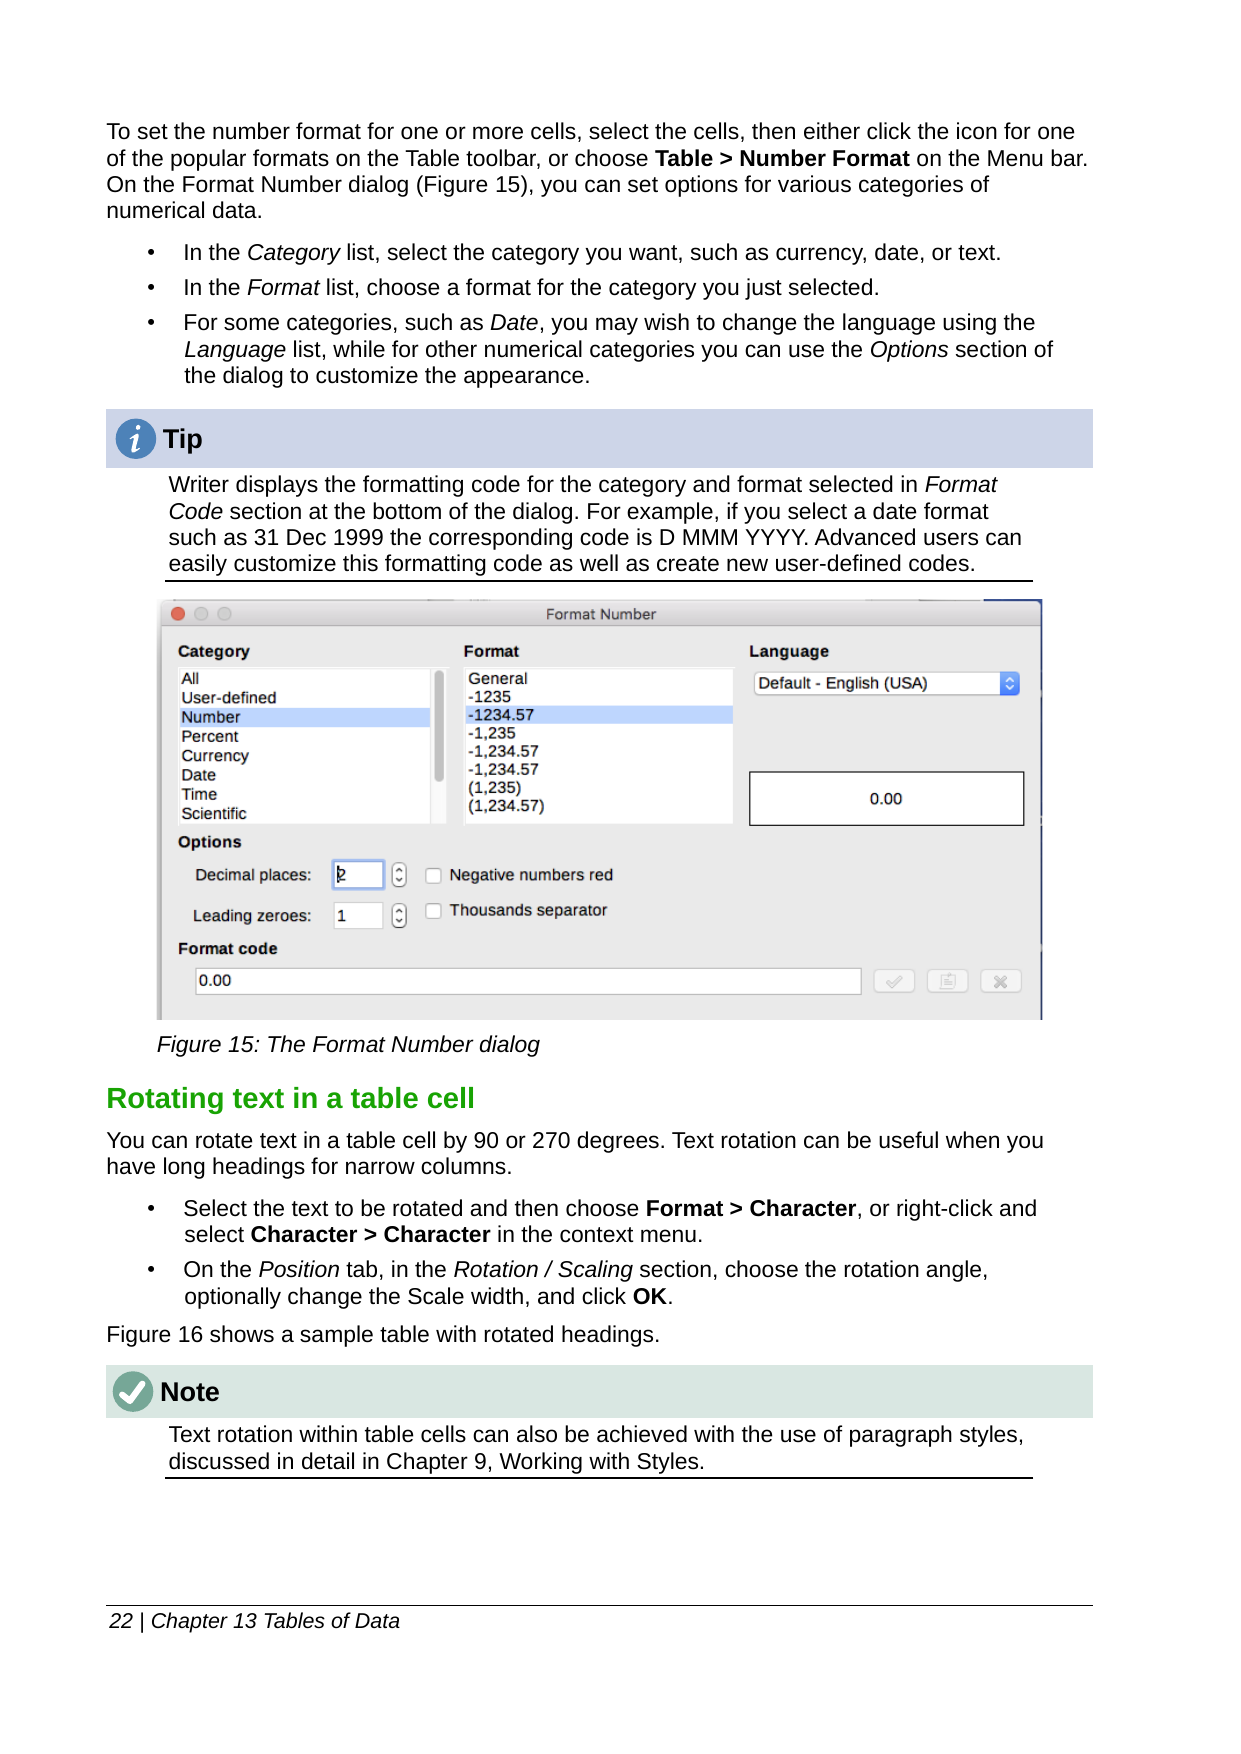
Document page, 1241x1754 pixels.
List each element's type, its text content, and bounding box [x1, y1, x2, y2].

text Text rotation within table cells can also be achieved with the use of paragraph styles, discussed in detail in Chapter 9, Working with Styles. [165, 1418, 1033, 1477]
list Select the text to be rotated and then choose Format > Character, or right-click and select Character > Character in the context menu. [144, 1192, 1093, 1247]
text You can rotate text in a table cell by 90 or 270 degrees. Text rotation can be useful when you have long headings for narrow columns. [106, 1127, 1093, 1179]
list To set the number format for one or more cells, select the cells, then either click the icon for one of the popular formats on the Table toolbar, or choose Table > Number Format on the Menu bar. On the Format Number dialog (Figure 15), you can set options for various categories of numerical data. [106, 118, 1093, 223]
text Figure 16 shows a sample table with rotated headings. [106, 1321, 1093, 1347]
picture [156, 599, 1043, 1020]
text Figure 15: The Format Number dialog [157, 1031, 1042, 1058]
subtitle Rotating text in a table cell [106, 1081, 1093, 1115]
list In the Category list, select the category you want, such as currency, date, or text. [144, 236, 1093, 265]
list On the Position tab, in the Rotation / Scaling section, choose the rotation angle, optionally change the Scale width, and click OK. [144, 1253, 1093, 1312]
list In the Format list, choose a format for the category you just selected. [144, 271, 1093, 301]
subtitle Tip [106, 409, 1093, 468]
subtitle Note [106, 1365, 1093, 1418]
list For some categories, such as Date, you may wish to change the language using the Language list, while for other numerical categories you can use the Options section of the dialog to customize the appearance. [144, 306, 1093, 391]
text Writer displays the formatting code for the category and format selected in Format Code section at the bottom of the dialog. For example, if you select a date format such as 31 Dec 1999 the corresponding code is D MMM YYYY. Advanced users can easily customize this formatting code as well as create new user-defined codes. [165, 468, 1033, 580]
